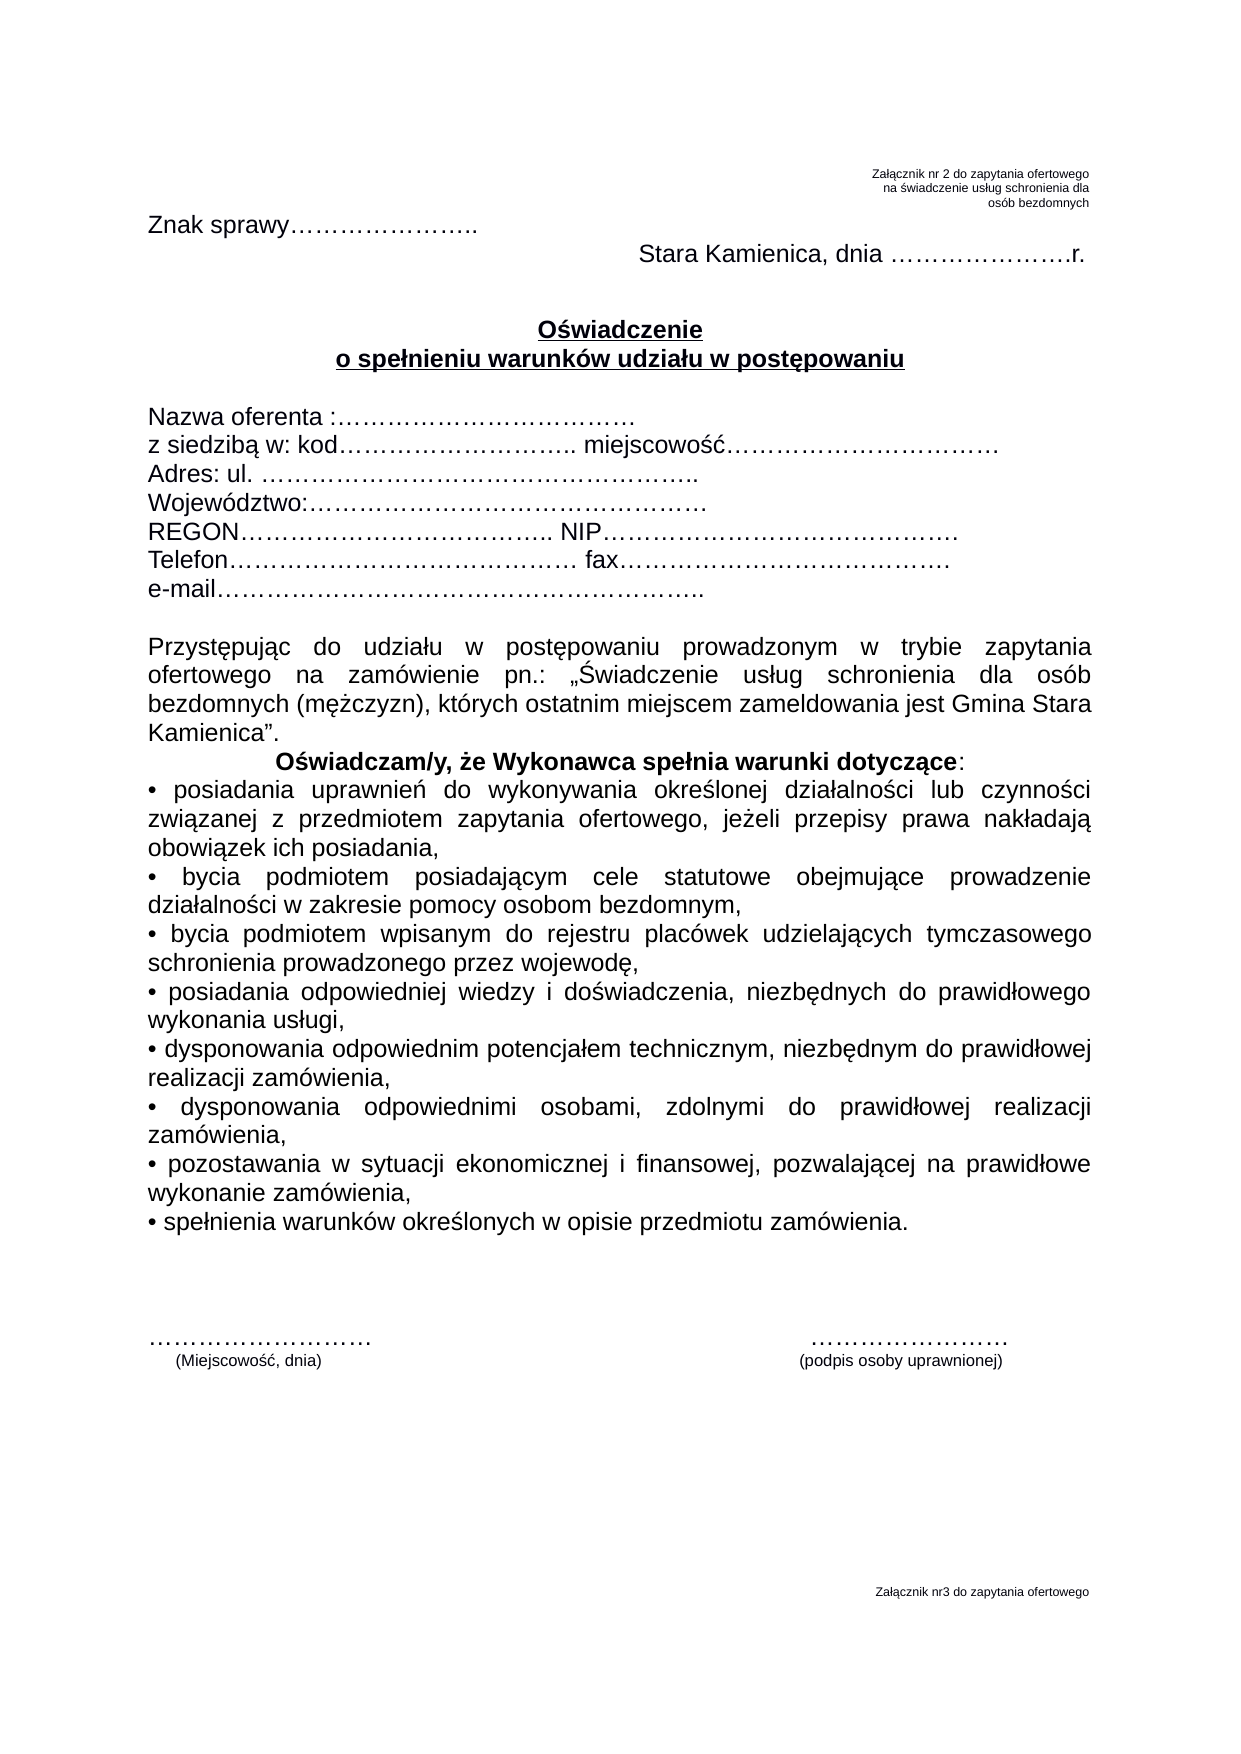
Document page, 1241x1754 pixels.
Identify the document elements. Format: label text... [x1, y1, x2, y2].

text Stara Kamienica, dnia ………………….r. [148, 239, 1093, 267]
text • spełnienia warunków określonych w opisie przedmiotu zamówienia. [148, 1207, 1093, 1235]
text ……………………… …………………… [148, 1322, 1093, 1350]
text • dysponowania odpowiednimi osobami, zdolnymi do prawidłowej realizacji zamówienia, [148, 1092, 1093, 1149]
text Oświadczenie [148, 315, 1093, 344]
text Załącznik nr3 do zapytania ofertowego [664, 1585, 1093, 1599]
text o spełnieniu warunków udziału w postępowaniu [148, 344, 1093, 373]
text Załącznik nr 2 do zapytania ofertowego [664, 167, 1093, 181]
text Przystępując do udziału w postępowaniu prowadzonym w trybie zapytania ofertowego na zamówienie pn.: „Świadczenie usług schronienia dla osób bezdomnych (mężczyzn), których ostatnim miejscem zameldowania jest Gmina Stara Kamienica”. [148, 632, 1093, 747]
text z siedzibą w: kod……………………….. miejscowość…………………………… [148, 430, 1093, 459]
text • dysponowania odpowiednim potencjałem technicznym, niezbędnym do prawidłowej realizacji zamówienia, [148, 1034, 1093, 1092]
text • pozostawania w sytuacji ekonomicznej i finansowej, pozwalającej na prawidłowe wykonanie zamówienia, [148, 1149, 1093, 1207]
text na świadczenie usług schronienia dla [664, 181, 1093, 196]
text • posiadania uprawnień do wykonywania określonej działalności lub czynności związanej z przedmiotem zapytania ofertowego, jeżeli przepisy prawa nakładają obowiązek ich posiadania, [148, 775, 1093, 862]
text Oświadczam/y, że Wykonawca spełnia warunki dotyczące: [148, 747, 1093, 775]
text Województwo:………………………………………… [148, 488, 1093, 517]
text osób bezdomnych [664, 196, 1093, 210]
text REGON……………………………….. NIP……………………………………. [148, 517, 1093, 545]
text Nazwa oferenta :……………………………… [148, 402, 1093, 430]
text (Miejscowość, dnia) (podpis osoby uprawnionej) [148, 1350, 1093, 1369]
text Telefon…………………………………… fax…………………………………. [148, 545, 1093, 574]
text • posiadania odpowiedniej wiedzy i doświadczenia, niezbędnych do prawidłowego wykonania usługi, [148, 977, 1093, 1034]
text Adres: ul. …………………………………………….. [148, 459, 1093, 488]
text e-mail………………………………………………….. [148, 574, 1093, 603]
text • bycia podmiotem wpisanym do rejestru placówek udzielających tymczasowego schronienia prowadzonego przez wojewodę, [148, 919, 1093, 977]
text • bycia podmiotem posiadającym cele statutowe obejmujące prowadzenie działalności w zakresie pomocy osobom bezdomnym, [148, 862, 1093, 919]
text Znak sprawy………………….. [148, 210, 1093, 239]
